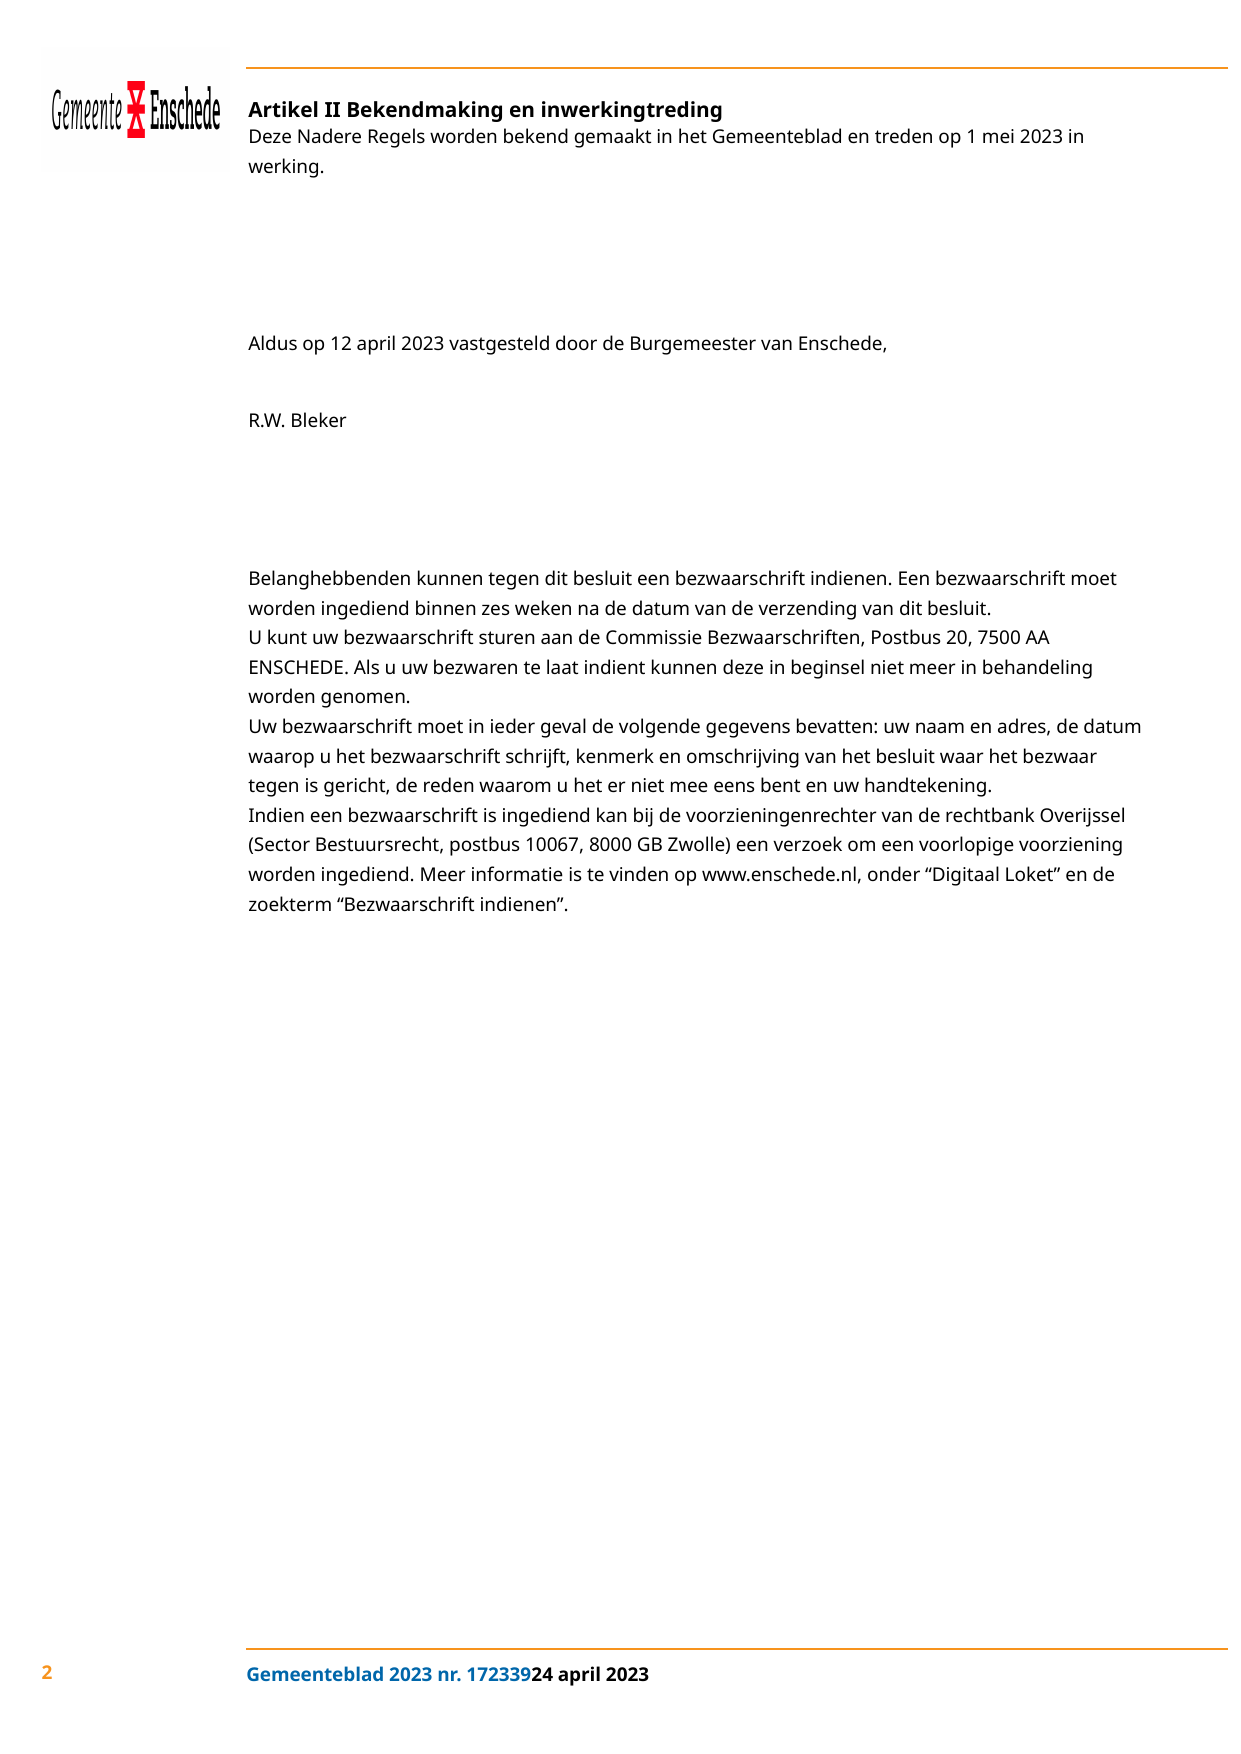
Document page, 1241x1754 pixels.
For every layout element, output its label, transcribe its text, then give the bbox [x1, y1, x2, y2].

text Artikel II Bekendmaking en inwerkingtreding [248, 95, 1152, 123]
picture [41, 47, 231, 172]
text R.W. Bleker [248, 407, 1152, 433]
text Aldus op 12 april 2023 vastgesteld door de Burgemeester van Enschede, [248, 330, 1152, 356]
text U kunt uw bezwaarschrift sturen aan de Commissie Bezwaarschriften, Postbus 20, 7500 AA ENSCHEDE. Als u uw bezwaren te laat indient kunnen deze in beginsel niet meer in behandeling worden genomen. [248, 624, 1152, 709]
text Deze Nadere Regels worden bekend gemaakt in het Gemeenteblad en treden op 1 mei 2023 in werking. [248, 123, 1152, 178]
text Uw bezwaarschrift moet in ieder geval de volgende gegevens bevatten: uw naam en adres, de datum waarop u het bezwaarschrift schrijft, kenmerk en omschrijving van het besluit waar het bezwaar tegen is gericht, de reden waarom u het er niet mee eens bent en uw handtekening. [248, 713, 1152, 798]
text Belanghebbenden kunnen tegen dit besluit een bezwaarschrift indienen. Een bezwaarschrift moet worden ingediend binnen zes weken na de datum van de verzending van dit besluit. [248, 565, 1152, 621]
text Indien een bezwaarschrift is ingediend kan bij de voorzieningenrechter van de rechtbank Overijssel (Sector Bestuursrecht, postbus 10067, 8000 GB Zwolle) een verzoek om een voorlopige voorziening worden ingediend. Meer informatie is te vinden op www.enschede.nl, onder “Digitaal Loket” en de zoekterm “Bezwaarschrift indienen”. [248, 802, 1152, 916]
